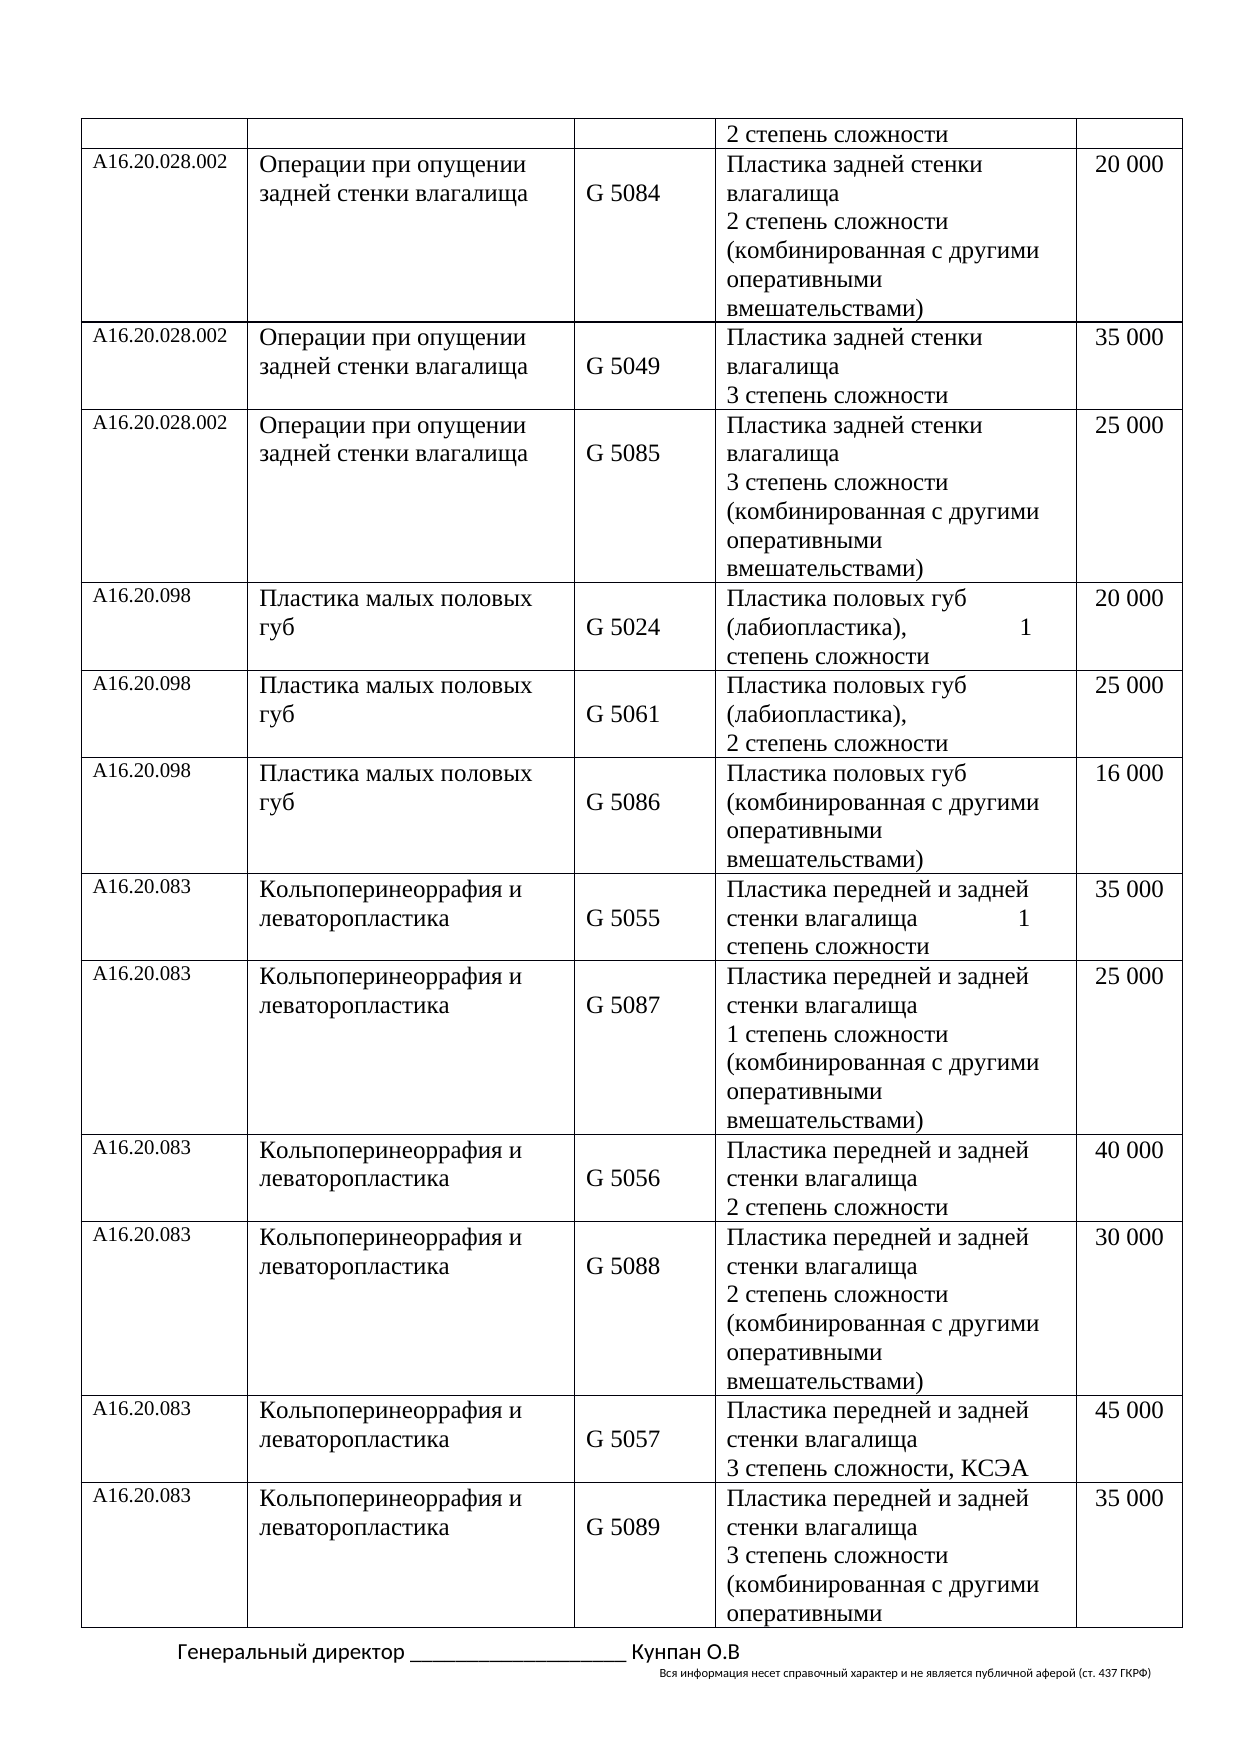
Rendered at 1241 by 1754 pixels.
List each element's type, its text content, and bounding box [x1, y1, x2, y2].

table_cell A16.20.083 [82, 1222, 247, 1394]
table_cell [575, 119, 715, 148]
table_cell [248, 119, 574, 148]
table_cell A16.20.028.002 [82, 149, 247, 321]
table_cell A16.20.083 [82, 961, 247, 1134]
table_cell Пластика передней и задней стенки влагалища 3 степень сложности, КСЭА [716, 1396, 1076, 1482]
table_cell G 5024 [575, 583, 715, 669]
table_cell G 5056 [575, 1135, 715, 1221]
table_cell Операции при опущении задней стенки влагалища [248, 149, 574, 321]
table_cell 16 000 [1077, 758, 1182, 873]
table_cell Пластика половых губ (комбинированная с другими оперативными вмешательствами) [716, 758, 1076, 873]
table_cell A16.20.083 [82, 1396, 247, 1482]
table_cell A16.20.083 [82, 1135, 247, 1221]
table_cell A16.20.083 [82, 1483, 247, 1627]
table_cell Пластика малых половых губ [248, 671, 574, 757]
table_cell 25 000 [1077, 961, 1182, 1134]
table_cell Кольпоперинеоррафия и леваторопластика [248, 1483, 574, 1627]
table_cell G 5057 [575, 1396, 715, 1482]
table_cell Пластика передней и задней стенки влагалища 3 степень сложности (комбинированная с другими оперативными [716, 1483, 1076, 1627]
table_cell 20 000 [1077, 149, 1182, 321]
table_cell 40 000 [1077, 1135, 1182, 1221]
table_cell Пластика малых половых губ [248, 758, 574, 873]
table_cell Операции при опущении задней стенки влагалища [248, 323, 574, 409]
table_cell Кольпоперинеоррафия и леваторопластика [248, 1222, 574, 1394]
table_cell 25 000 [1077, 410, 1182, 582]
table_cell 25 000 [1077, 671, 1182, 757]
table_cell Пластика передней и задней стенки влагалища 1 степень сложности [716, 874, 1076, 960]
table_cell 35 000 [1077, 1483, 1182, 1627]
table_cell Пластика передней и задней стенки влагалища 2 степень сложности [716, 1135, 1076, 1221]
table_cell Пластика задней стенки влагалища 3 степень сложности (комбинированная с другими оперативными вмешательствами) [716, 410, 1076, 582]
table_cell G 5087 [575, 961, 715, 1134]
table_cell A16.20.098 [82, 671, 247, 757]
table_cell Кольпоперинеоррафия и леваторопластика [248, 1135, 574, 1221]
table_cell 30 000 [1077, 1222, 1182, 1394]
table_cell Кольпоперинеоррафия и леваторопластика [248, 961, 574, 1134]
table_cell G 5061 [575, 671, 715, 757]
table_cell A16.20.098 [82, 583, 247, 669]
table_cell Пластика передней и задней стенки влагалища 2 степень сложности (комбинированная с другими оперативными вмешательствами) [716, 1222, 1076, 1394]
table_cell G 5085 [575, 410, 715, 582]
table_cell G 5089 [575, 1483, 715, 1627]
table_cell A16.20.028.002 [82, 323, 247, 409]
table_cell Пластика половых губ (лабиопластика), 1 степень сложности [716, 583, 1076, 669]
table_cell G 5055 [575, 874, 715, 960]
table_cell 35 000 [1077, 323, 1182, 409]
table_cell [82, 119, 247, 148]
table_cell Пластика задней стенки влагалища 2 степень сложности (комбинированная с другими оперативными вмешательствами) [716, 149, 1076, 321]
table_cell [1077, 119, 1182, 148]
table_cell Кольпоперинеоррафия и леваторопластика [248, 874, 574, 960]
table_cell A16.20.098 [82, 758, 247, 873]
table_cell G 5049 [575, 323, 715, 409]
table_cell 35 000 [1077, 874, 1182, 960]
table_cell A16.20.083 [82, 874, 247, 960]
table_cell G 5084 [575, 149, 715, 321]
table_cell A16.20.028.002 [82, 410, 247, 582]
table_cell G 5088 [575, 1222, 715, 1394]
table_cell Операции при опущении задней стенки влагалища [248, 410, 574, 582]
table_cell 2 степень сложности [716, 119, 1076, 148]
table_cell Кольпоперинеоррафия и леваторопластика [248, 1396, 574, 1482]
table_cell Пластика половых губ (лабиопластика), 2 степень сложности [716, 671, 1076, 757]
table_cell 20 000 [1077, 583, 1182, 669]
table_cell Пластика передней и задней стенки влагалища 1 степень сложности (комбинированная с другими оперативными вмешательствами) [716, 961, 1076, 1134]
table_cell G 5086 [575, 758, 715, 873]
table_cell Пластика задней стенки влагалища 3 степень сложности [716, 323, 1076, 409]
table_cell 45 000 [1077, 1396, 1182, 1482]
table_cell Пластика малых половых губ [248, 583, 574, 669]
